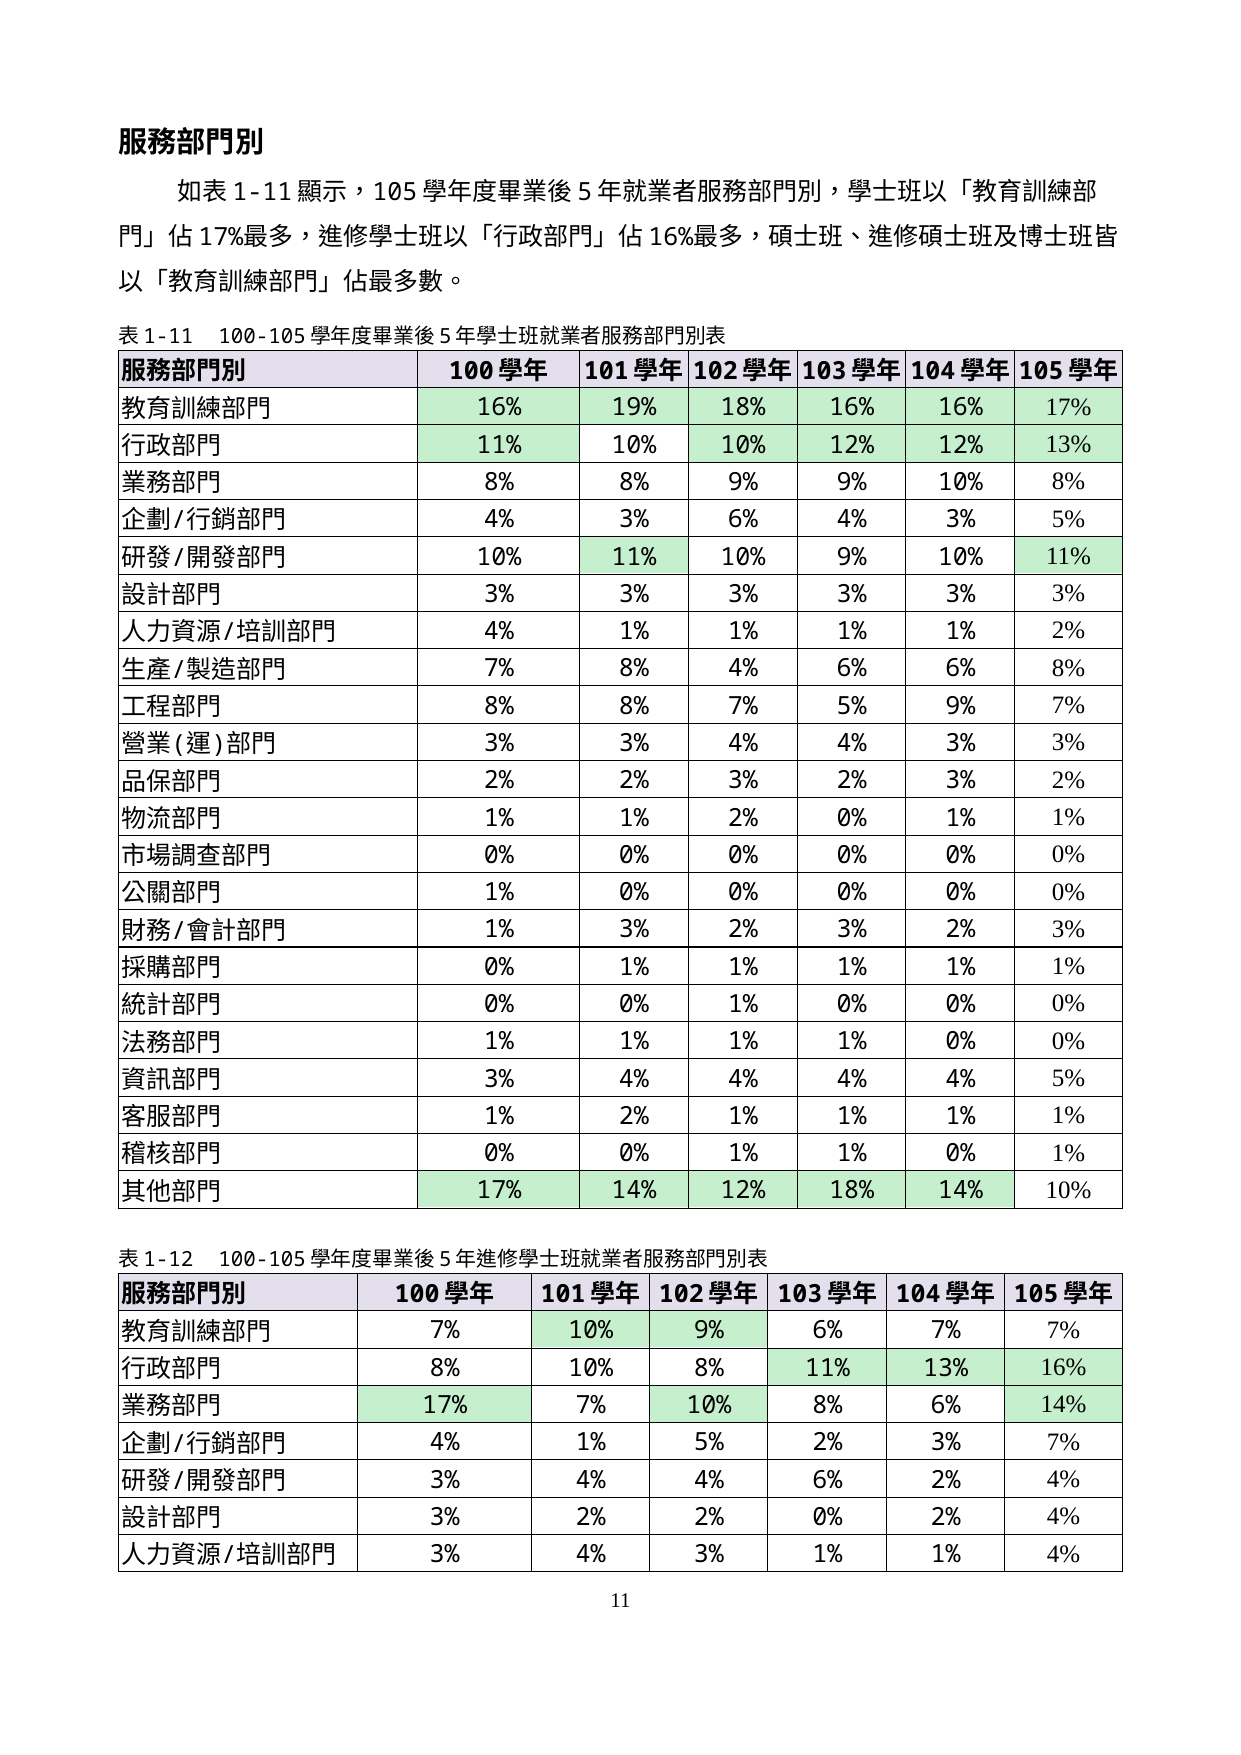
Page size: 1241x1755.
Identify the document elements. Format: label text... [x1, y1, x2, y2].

table_cell 18% [798, 1171, 905, 1207]
table_cell 0% [580, 1134, 688, 1170]
text 表1-12 100-105學年度畢業後5年進修學士班就業者服務部門別表 [118, 1242, 1122, 1273]
table_cell 2% [532, 1498, 649, 1534]
table_cell 8% [650, 1349, 767, 1385]
table_cell 4% [1005, 1535, 1122, 1571]
table_cell 8% [1015, 649, 1122, 685]
table_cell 設計部門 [119, 1498, 357, 1534]
table_cell 10% [906, 537, 1014, 573]
table_cell 11% [768, 1349, 886, 1385]
table_cell 研發/開發部門 [119, 537, 417, 573]
table_cell 6% [689, 500, 797, 536]
table_cell 稽核部門 [119, 1134, 417, 1170]
table_cell 2% [650, 1498, 767, 1534]
table_cell 4% [798, 1059, 905, 1096]
table_header 100學年 [358, 1274, 531, 1310]
table_cell 2% [418, 761, 579, 797]
table_cell 3% [580, 910, 688, 946]
table_cell 1% [1015, 948, 1122, 984]
table_cell 4% [1005, 1498, 1122, 1534]
table_cell 0% [1015, 836, 1122, 872]
table_cell 1% [532, 1423, 649, 1459]
table_cell 14% [906, 1171, 1014, 1207]
table_cell 10% [689, 537, 797, 573]
table_cell 2% [887, 1498, 1004, 1534]
table_cell 16% [1005, 1349, 1122, 1385]
table_cell 7% [689, 686, 797, 723]
table_cell 9% [650, 1311, 767, 1347]
table_cell 5% [1015, 1059, 1122, 1096]
table_cell 9% [798, 463, 905, 499]
table_cell 3% [418, 1059, 579, 1096]
table_cell 4% [1005, 1460, 1122, 1497]
table_cell 業務部門 [119, 1386, 357, 1422]
table_cell 7% [532, 1386, 649, 1422]
table_cell 營業(運)部門 [119, 724, 417, 760]
table_cell 10% [1015, 1171, 1122, 1207]
table_cell 4% [580, 1059, 688, 1096]
table_header 104學年 [906, 351, 1014, 387]
table_cell 8% [358, 1349, 531, 1385]
table_cell 4% [906, 1059, 1014, 1096]
table_cell 11% [1015, 537, 1122, 573]
table_cell 7% [1015, 686, 1122, 723]
table_cell 法務部門 [119, 1022, 417, 1058]
table_cell 4% [798, 500, 905, 536]
table_cell 8% [580, 649, 688, 685]
table_cell 1% [798, 1022, 905, 1058]
table_cell 10% [580, 425, 688, 462]
table_cell 2% [580, 761, 688, 797]
table_cell 1% [1015, 798, 1122, 834]
table_header 103學年 [768, 1274, 886, 1310]
table_cell 5% [650, 1423, 767, 1459]
table_cell 4% [689, 724, 797, 760]
table_cell 0% [418, 1134, 579, 1170]
table_cell 8% [580, 686, 688, 723]
table_cell 2% [689, 910, 797, 946]
table_cell 4% [798, 724, 905, 760]
table_cell 8% [418, 686, 579, 723]
table_cell 0% [1015, 873, 1122, 909]
table_cell 1% [580, 1022, 688, 1058]
table_cell 12% [689, 1171, 797, 1207]
table_header 102學年 [650, 1274, 767, 1310]
table_cell 6% [768, 1311, 886, 1347]
table_cell 1% [418, 1022, 579, 1058]
table_cell 3% [798, 575, 905, 611]
table_cell 10% [532, 1311, 649, 1347]
table_cell 16% [798, 388, 905, 424]
table_cell 1% [1015, 1134, 1122, 1170]
table_cell 1% [798, 948, 905, 984]
table_cell 1% [418, 873, 579, 909]
table_cell 4% [418, 500, 579, 536]
table_cell 0% [580, 873, 688, 909]
table_cell 0% [906, 985, 1014, 1021]
table_cell 1% [689, 1134, 797, 1170]
table_cell 19% [580, 388, 688, 424]
table_cell 4% [689, 649, 797, 685]
table_cell 0% [798, 836, 905, 872]
table_cell 11% [418, 425, 579, 462]
table_cell 2% [1015, 761, 1122, 797]
table_cell 2% [887, 1460, 1004, 1497]
table_cell 0% [418, 836, 579, 872]
table_cell 3% [689, 575, 797, 611]
table_cell 4% [358, 1423, 531, 1459]
table_cell 13% [887, 1349, 1004, 1385]
table_cell 3% [689, 761, 797, 797]
table_cell 0% [1015, 985, 1122, 1021]
table_cell 2% [906, 910, 1014, 946]
table_cell 10% [689, 425, 797, 462]
table_cell 1% [906, 612, 1014, 648]
table_cell 10% [532, 1349, 649, 1385]
table_cell 9% [798, 537, 905, 573]
table_cell 其他部門 [119, 1171, 417, 1207]
table_cell 品保部門 [119, 761, 417, 797]
table_cell 1% [418, 1097, 579, 1133]
table_cell 0% [1015, 1022, 1122, 1058]
table_cell 3% [1015, 575, 1122, 611]
table_header 104學年 [887, 1274, 1004, 1310]
table_cell 12% [906, 425, 1014, 462]
table_cell 7% [1005, 1311, 1122, 1347]
table_cell 人力資源/培訓部門 [119, 612, 417, 648]
table_cell 6% [906, 649, 1014, 685]
table_cell 人力資源/培訓部門 [119, 1535, 357, 1571]
text 表1-11 100-105學年度畢業後5年學士班就業者服務部門別表 [118, 319, 1122, 350]
table_cell 3% [887, 1423, 1004, 1459]
table_cell 1% [689, 985, 797, 1021]
table_cell 設計部門 [119, 575, 417, 611]
table_cell 7% [1005, 1423, 1122, 1459]
table_cell 0% [768, 1498, 886, 1534]
table_cell 1% [580, 948, 688, 984]
table_cell 0% [580, 836, 688, 872]
table_cell 3% [358, 1535, 531, 1571]
table_cell 企劃/行銷部門 [119, 1423, 357, 1459]
table_cell 1% [798, 1097, 905, 1133]
table_cell 財務/會計部門 [119, 910, 417, 946]
table_cell 0% [906, 873, 1014, 909]
table_cell 1% [580, 612, 688, 648]
table_cell 公關部門 [119, 873, 417, 909]
table_cell 10% [906, 463, 1014, 499]
table_cell 7% [358, 1311, 531, 1347]
table_cell 0% [798, 985, 905, 1021]
table_cell 生產/製造部門 [119, 649, 417, 685]
table_cell 1% [418, 910, 579, 946]
table_cell 6% [887, 1386, 1004, 1422]
table_cell 0% [418, 948, 579, 984]
table_cell 3% [906, 761, 1014, 797]
table_header 101學年 [580, 351, 688, 387]
table_cell 教育訓練部門 [119, 1311, 357, 1347]
table_cell 3% [798, 910, 905, 946]
table_cell 9% [906, 686, 1014, 723]
table_cell 3% [418, 724, 579, 760]
table_cell 17% [358, 1386, 531, 1422]
table_cell 0% [580, 985, 688, 1021]
table_cell 市場調查部門 [119, 836, 417, 872]
table_cell 17% [418, 1171, 579, 1207]
table_cell 教育訓練部門 [119, 388, 417, 424]
table_cell 6% [798, 649, 905, 685]
table_cell 1% [1015, 1097, 1122, 1133]
table_header 101學年 [532, 1274, 649, 1310]
table_cell 2% [580, 1097, 688, 1133]
table_cell 3% [358, 1460, 531, 1497]
table_cell 採購部門 [119, 948, 417, 984]
table_cell 3% [1015, 724, 1122, 760]
table_cell 0% [906, 1022, 1014, 1058]
table_cell 8% [418, 463, 579, 499]
table_cell 11% [580, 537, 688, 573]
table_cell 7% [418, 649, 579, 685]
table_cell 1% [689, 948, 797, 984]
table_cell 2% [798, 761, 905, 797]
table_cell 資訊部門 [119, 1059, 417, 1096]
table_cell 1% [906, 948, 1014, 984]
table_cell 業務部門 [119, 463, 417, 499]
table_cell 1% [906, 798, 1014, 834]
table_cell 0% [798, 798, 905, 834]
table_cell 3% [906, 724, 1014, 760]
subtitle 服務部門別 [118, 118, 1122, 160]
table_cell 8% [580, 463, 688, 499]
table_cell 3% [906, 575, 1014, 611]
table_cell 10% [418, 537, 579, 573]
table_cell 0% [689, 836, 797, 872]
table_cell 8% [768, 1386, 886, 1422]
table_cell 統計部門 [119, 985, 417, 1021]
table_cell 0% [418, 985, 579, 1021]
table_cell 1% [689, 612, 797, 648]
table_header 100學年 [418, 351, 579, 387]
table_cell 13% [1015, 425, 1122, 462]
table_cell 10% [650, 1386, 767, 1422]
table_header 102學年 [689, 351, 797, 387]
table_cell 4% [650, 1460, 767, 1497]
table_header 服務部門別 [119, 1274, 357, 1310]
table_cell 5% [798, 686, 905, 723]
table_cell 1% [768, 1535, 886, 1571]
table_cell 7% [887, 1311, 1004, 1347]
table_cell 3% [906, 500, 1014, 536]
table_cell 3% [358, 1498, 531, 1534]
table_cell 0% [906, 836, 1014, 872]
table_cell 0% [798, 873, 905, 909]
table_header 105學年 [1005, 1274, 1122, 1310]
table_cell 3% [418, 575, 579, 611]
table_cell 1% [798, 1134, 905, 1170]
table_header 105學年 [1015, 351, 1122, 387]
table_cell 研發/開發部門 [119, 1460, 357, 1497]
table_cell 6% [768, 1460, 886, 1497]
table_cell 1% [906, 1097, 1014, 1133]
table_cell 9% [689, 463, 797, 499]
table_cell 12% [798, 425, 905, 462]
table_cell 物流部門 [119, 798, 417, 834]
table_cell 0% [689, 873, 797, 909]
table_cell 17% [1015, 388, 1122, 424]
text 如表1-11顯示，105學年度畢業後5年就業者服務部門別，學士班以「教育訓練部門」佔17%最多，進修學士班以「行政部門」佔16%最多，碩士班、進修碩士班及博士班皆以「教育訓練部門」佔最多數。 [118, 171, 1122, 298]
table_cell 企劃/行銷部門 [119, 500, 417, 536]
table_cell 1% [798, 612, 905, 648]
table_cell 1% [689, 1097, 797, 1133]
table_cell 1% [887, 1535, 1004, 1571]
table_cell 工程部門 [119, 686, 417, 723]
table_cell 4% [532, 1535, 649, 1571]
table_cell 2% [1015, 612, 1122, 648]
table_cell 16% [906, 388, 1014, 424]
table_cell 14% [1005, 1386, 1122, 1422]
table_cell 18% [689, 388, 797, 424]
table_cell 4% [532, 1460, 649, 1497]
table_cell 1% [418, 798, 579, 834]
table_cell 3% [1015, 910, 1122, 946]
table_cell 14% [580, 1171, 688, 1207]
table_cell 8% [1015, 463, 1122, 499]
table_header 103學年 [798, 351, 905, 387]
table_cell 行政部門 [119, 425, 417, 462]
table_cell 3% [650, 1535, 767, 1571]
table_cell 行政部門 [119, 1349, 357, 1385]
table_cell 16% [418, 388, 579, 424]
table_cell 2% [689, 798, 797, 834]
table_cell 1% [580, 798, 688, 834]
table_cell 4% [689, 1059, 797, 1096]
table_cell 3% [580, 724, 688, 760]
table_cell 客服部門 [119, 1097, 417, 1133]
table_cell 3% [580, 500, 688, 536]
table_cell 0% [906, 1134, 1014, 1170]
table_cell 4% [418, 612, 579, 648]
table_header 服務部門別 [119, 351, 417, 387]
table_cell 2% [768, 1423, 886, 1459]
table_cell 5% [1015, 500, 1122, 536]
table_cell 1% [689, 1022, 797, 1058]
table_cell 3% [580, 575, 688, 611]
